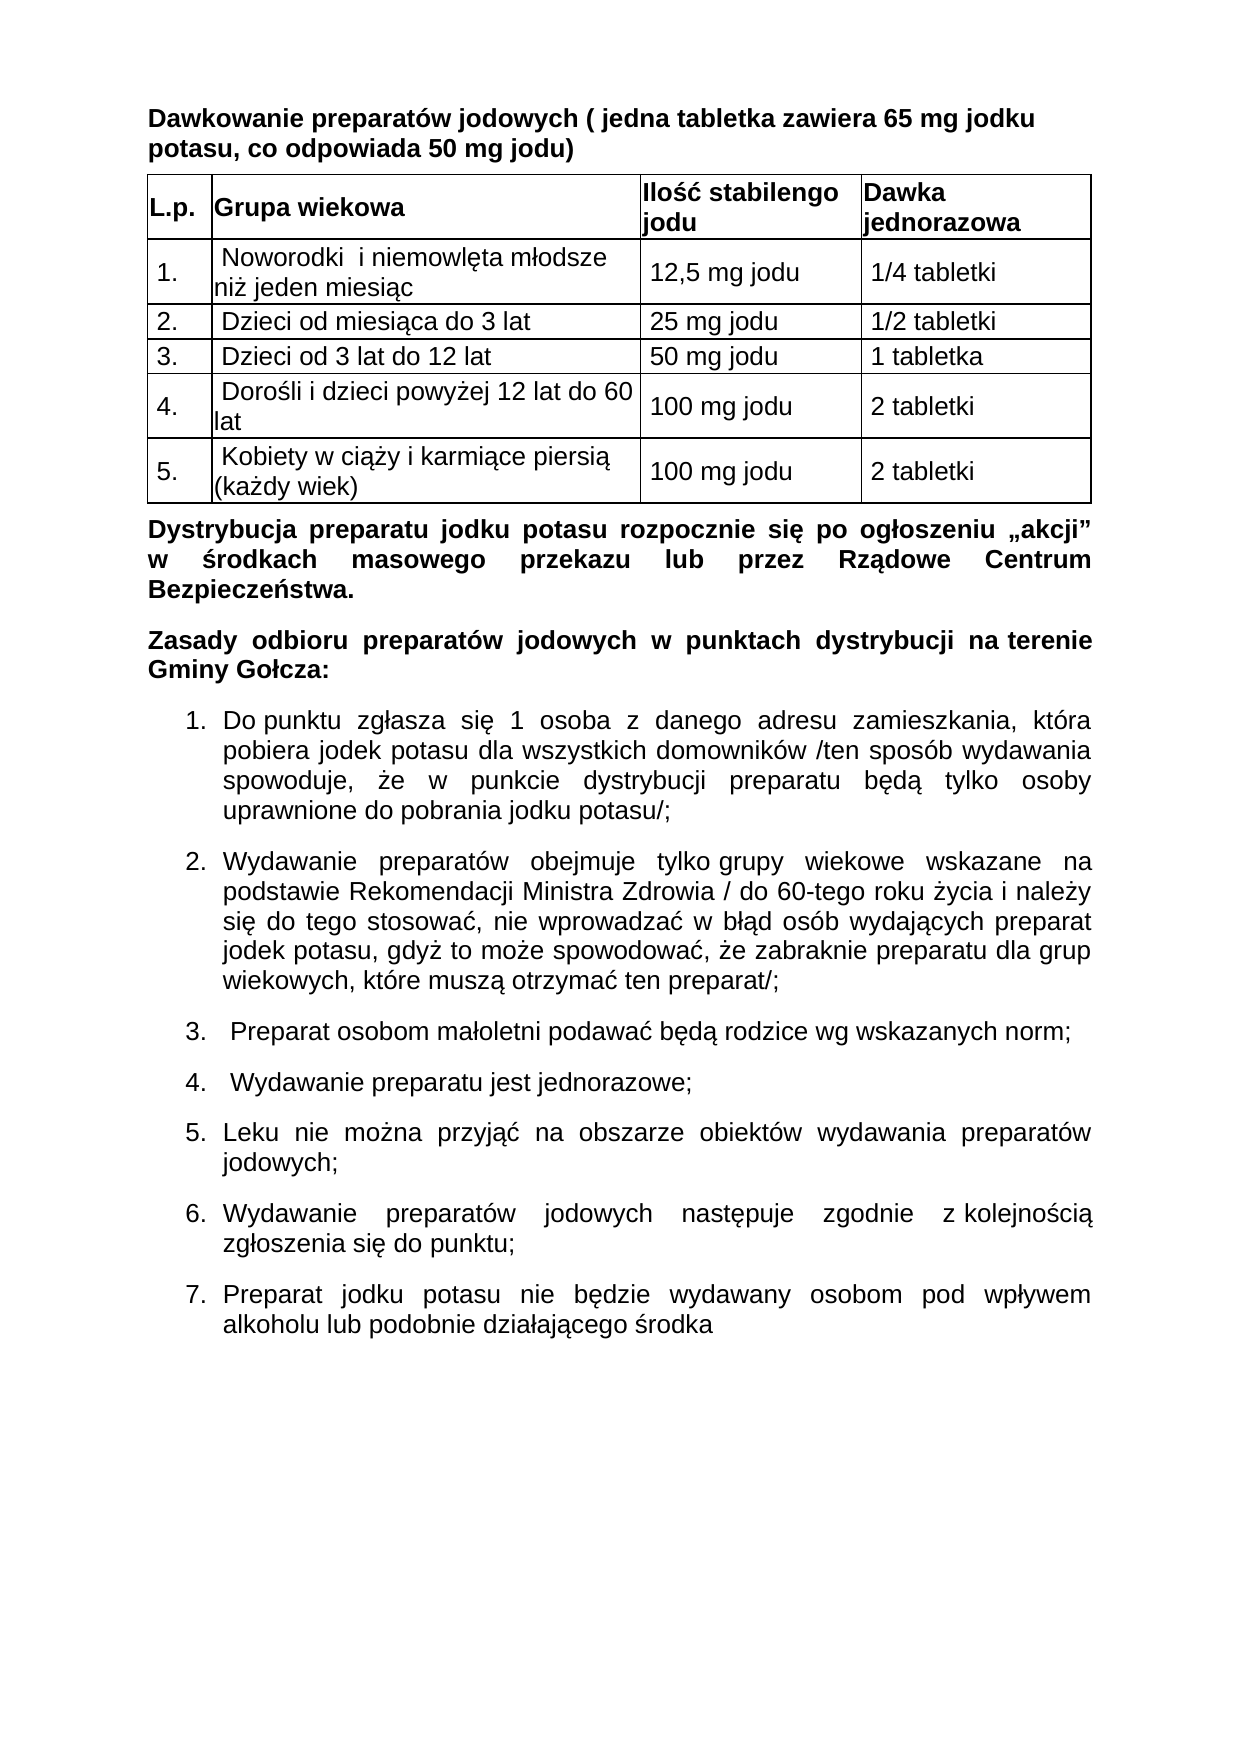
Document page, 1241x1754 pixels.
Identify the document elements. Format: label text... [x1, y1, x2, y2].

list ​Leku nie można przyjąć na obszarze obiektów wydawania preparatów jodowych; [185, 1117, 1093, 1177]
table_cell 1 tabletka [862, 340, 1090, 373]
table_cell Dzieci od 3 lat do 12 lat [213, 340, 640, 373]
table_cell 25 mg jodu [641, 305, 861, 338]
table_cell 1/2 tabletki [862, 305, 1090, 338]
table_cell 2. [148, 305, 211, 338]
list ​Preparat jodku potasu nie będzie wydawany osobom pod wpływem alkoholu lub podobnie działającego środka [185, 1279, 1093, 1338]
table_cell 1. [148, 240, 211, 303]
table_cell 1/4 tabletki [862, 240, 1090, 303]
table_cell Noworodki i niemowlęta młodsze niż jeden miesiąc [213, 240, 640, 303]
table_cell 100 mg jodu [641, 374, 861, 437]
list ​Wydawanie preparatów obejmuje tylko grupy wiekowe wskazane na podstawie Rekomendacji Ministra Zdrowia / do 60-tego roku życia i należy się do tego stosować, nie wprowadzać w błąd osób wydających preparat jodek potasu, gdyż to może spowodować, że zabraknie preparatu dla grup wiekowych, które muszą otrzymać ten preparat/; [185, 846, 1093, 995]
text Dystrybucja preparatu jodku potasu rozpocznie się po ogłoszeniu „akcji” w środkach masowego przekazu lub przez Rządowe Centrum Bezpieczeństwa. [148, 514, 1093, 604]
table_cell Kobiety w ciąży i karmiące piersią (każdy wiek) [213, 439, 640, 502]
table_cell 50 mg jodu [641, 340, 861, 373]
list ​Do punktu zgłasza się 1 osoba z danego adresu zamieszkania, która pobiera jodek potasu dla wszystkich domowników /ten sposób wydawania spowoduje, że w punkcie dystrybucji preparatu będą tylko osoby uprawnione do pobrania jodku potasu/; [185, 705, 1093, 825]
text Zasady odbioru preparatów jodowych w punktach dystrybucji na terenie Gminy Gołcza: [148, 625, 1093, 684]
table_cell 3. [148, 340, 211, 373]
table_cell 2 tabletki [862, 374, 1090, 437]
table_cell 12,5 mg jodu [641, 240, 861, 303]
table_cell Dorośli i dzieci powyżej 12 lat do 60 lat [213, 374, 640, 437]
list ​Wydawanie preparatów jodowych następuje zgodnie z kolejnością zgłoszenia się do punktu; [185, 1198, 1093, 1258]
table_header Grupa wiekowa [213, 175, 640, 238]
table_cell 4. [148, 374, 211, 437]
list ​ Preparat osobom małoletni podawać będą rodzice wg wskazanych norm; [185, 1016, 1093, 1046]
table_cell 2 tabletki [862, 439, 1090, 502]
table_header L.p. [148, 175, 211, 238]
table_cell 100 mg jodu [641, 439, 861, 502]
table_cell 5. [148, 439, 211, 502]
list ​ Wydawanie preparatu jest jednorazowe; [185, 1067, 1093, 1097]
table_cell Dzieci od miesiąca do 3 lat [213, 305, 640, 338]
text Dawkowanie preparatów jodowych ( jedna tabletka zawiera 65 mg jodku potasu, co odpowiada 50 mg jodu) [148, 103, 1093, 163]
table_header Dawka jednorazowa [862, 175, 1090, 238]
table_header Ilość stabilengo jodu [641, 175, 861, 238]
